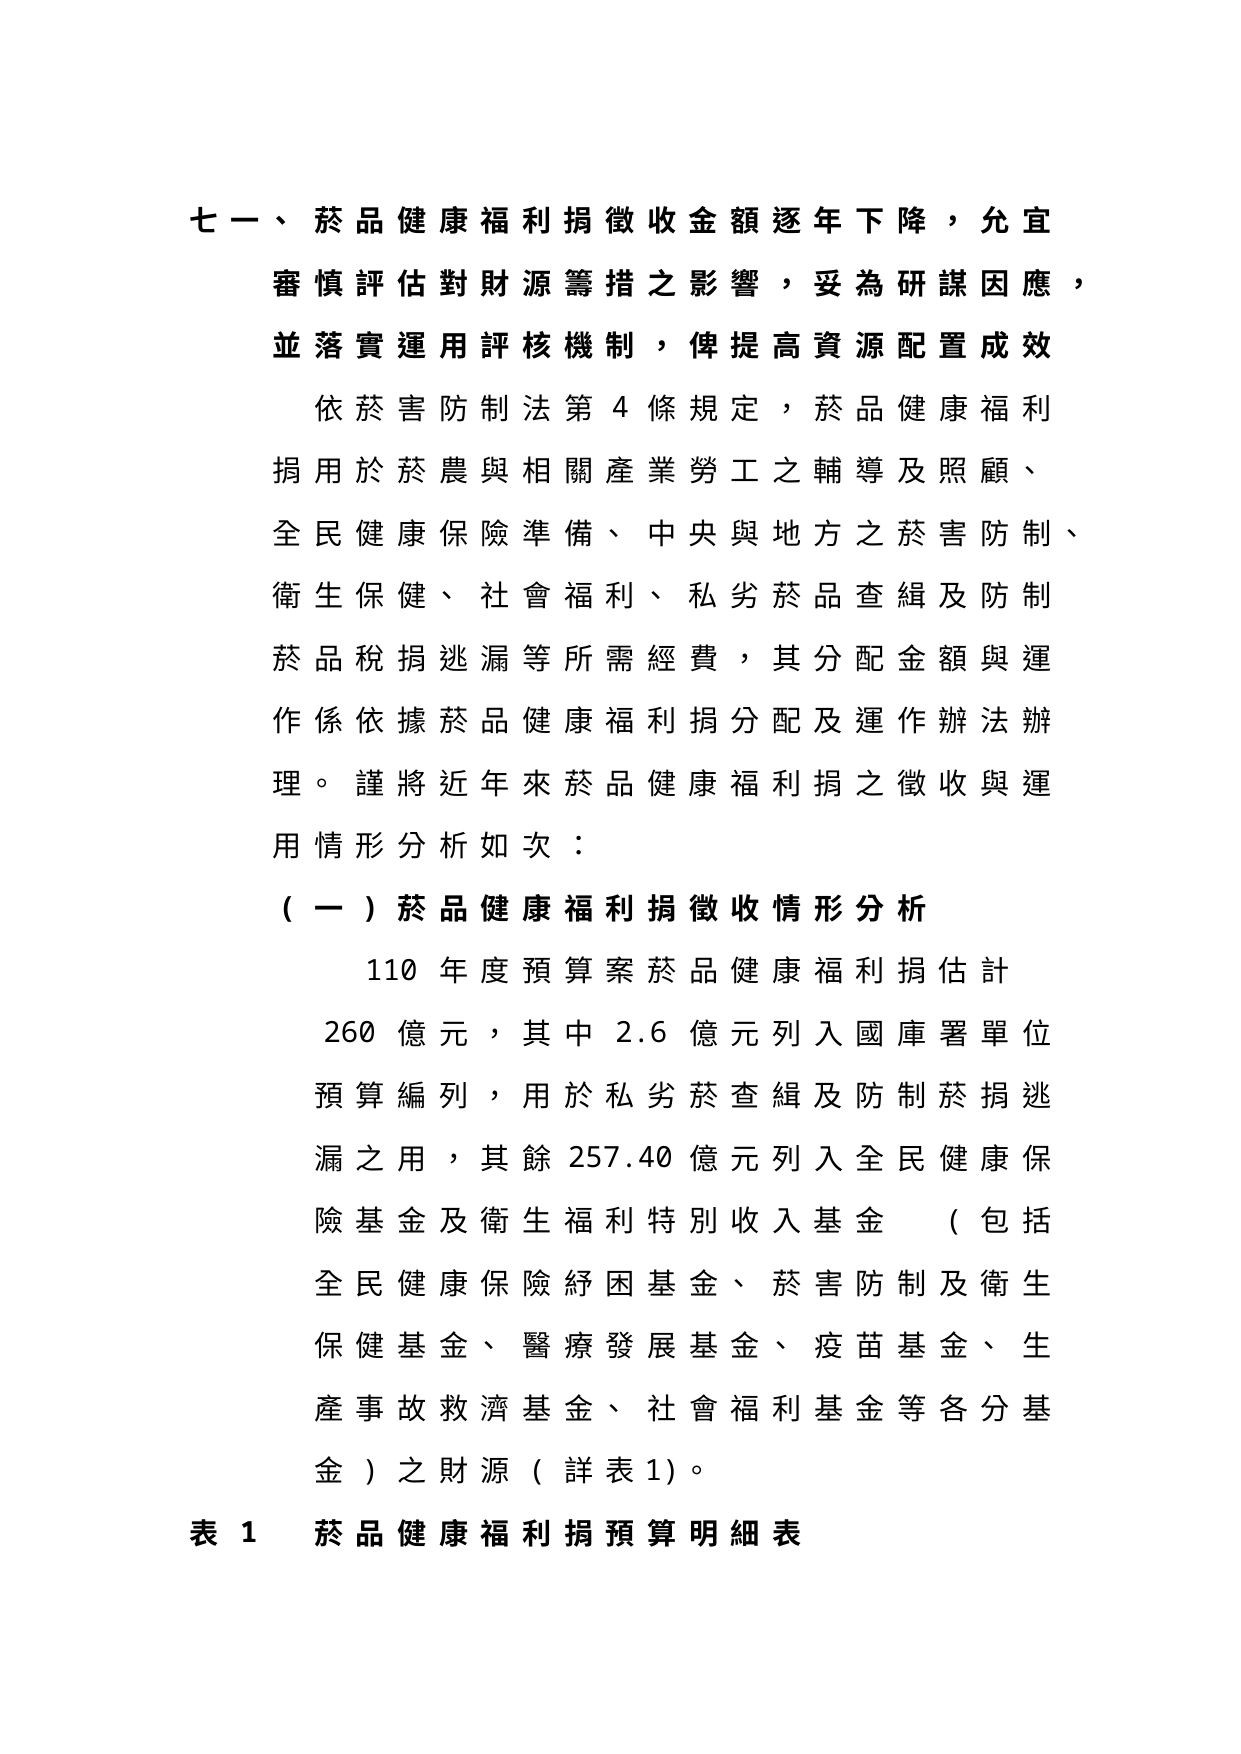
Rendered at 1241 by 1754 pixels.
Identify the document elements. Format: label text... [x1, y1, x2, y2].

text 七一、菸品健康福利捐徵收金額逐年下降，允宜審慎評估對財源籌措之影響，妥為研謀因應，並落實運用評核機制，俾提高資源配置成效 [183, 177, 1058, 365]
text 110年度預算案菸品健康福利捐估計260億元，其中2.6億元列入國庫署單位預算編列，用於私劣菸查緝及防制菸捐逃漏之用，其餘257.40億元列入全民健康保險基金及衛生福利特別收入基金 (包括全民健康保險紓困基金、菸害防制及衛生保健基金、醫療發展基金、疫苗基金、生產事故救濟基金、社會福利基金等各分基金)之財源(詳表1)。 [271, 927, 1058, 1490]
text 表1 菸品健康福利捐預算明細表 [183, 1490, 1058, 1552]
text 依菸害防制法第4條規定，菸品健康福利捐用於菸農與相關產業勞工之輔導及照顧、全民健康保險準備、中央與地方之菸害防制、衛生保健、社會福利、私劣菸品查緝及防制菸品稅捐逃漏等所需經費，其分配金額與運作係依據菸品健康福利捐分配及運作辦法辦理。謹將近年來菸品健康福利捐之徵收與運用情形分析如次： [241, 365, 1058, 865]
text (一)菸品健康福利捐徵收情形分析 [242, 865, 1058, 927]
